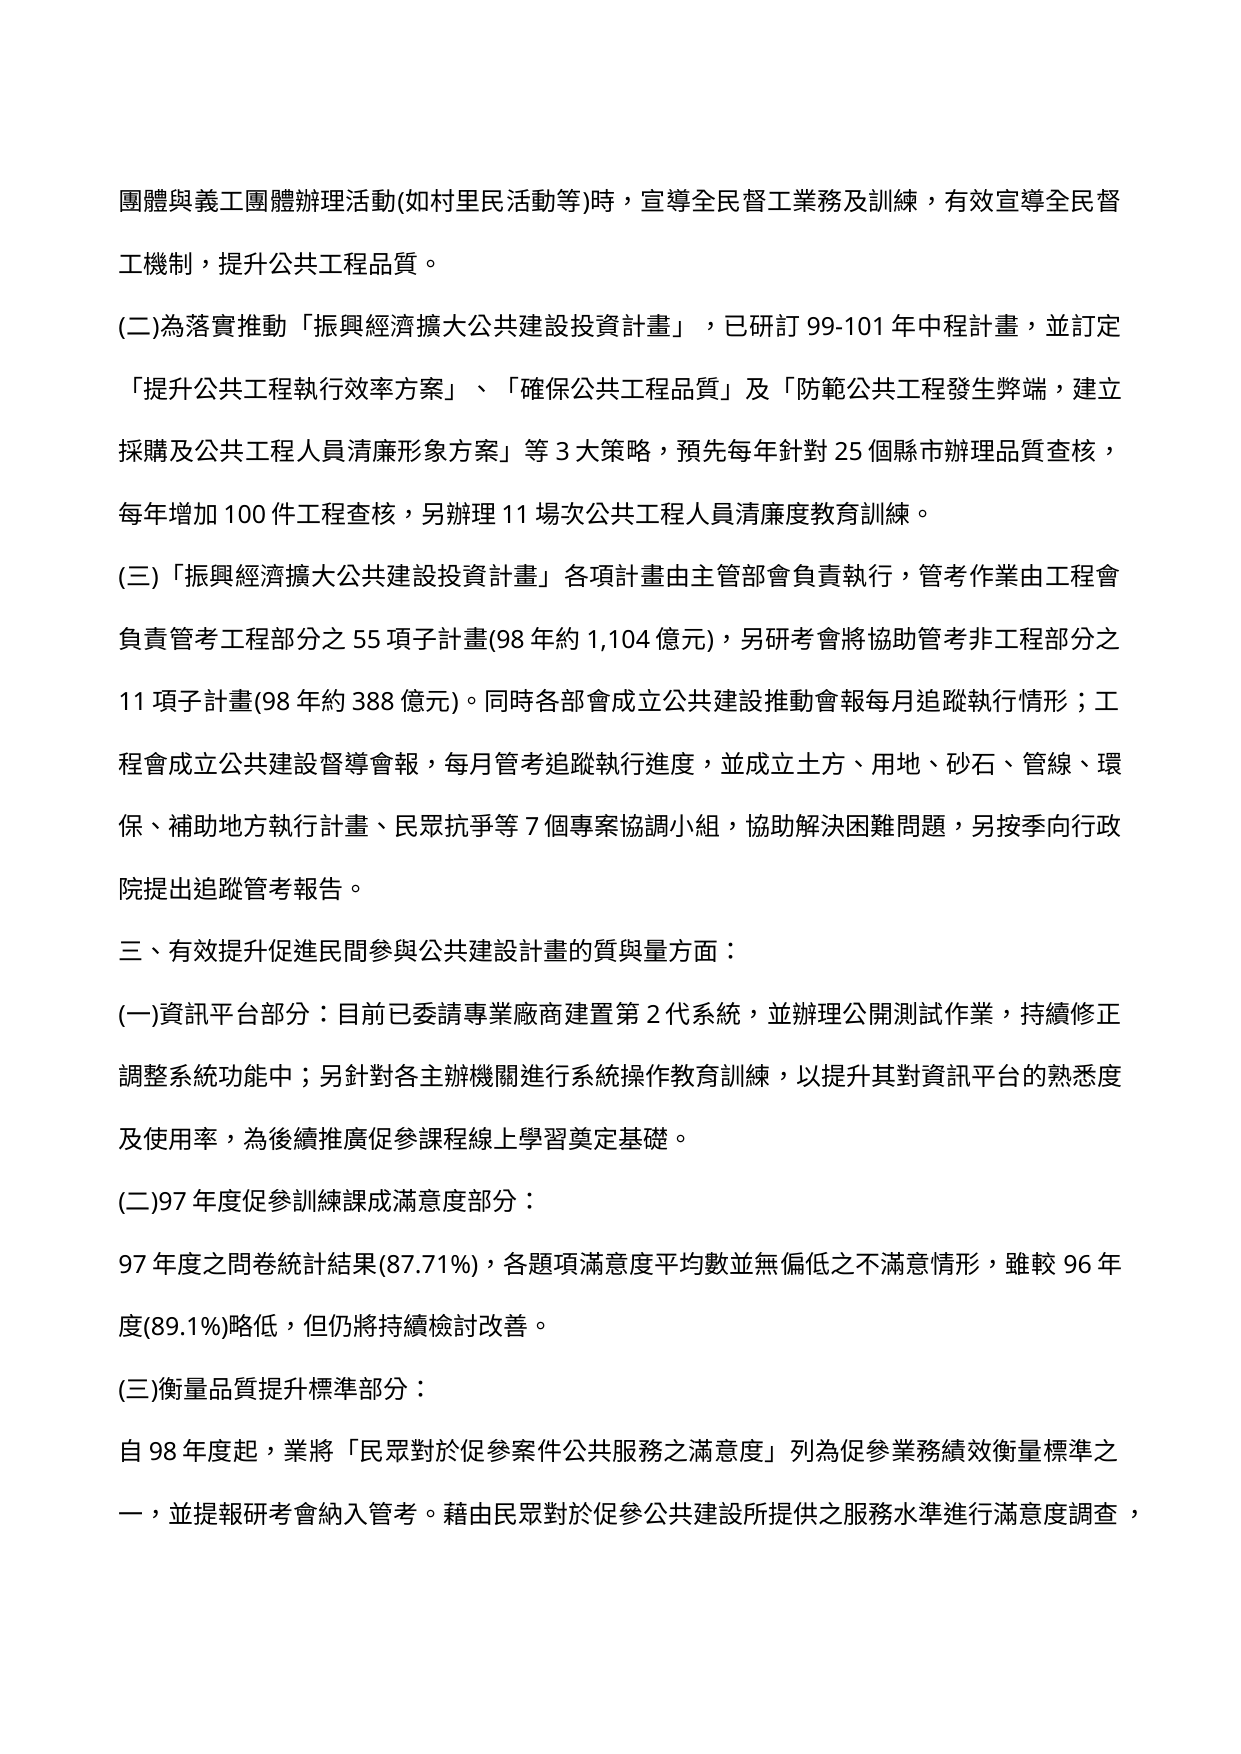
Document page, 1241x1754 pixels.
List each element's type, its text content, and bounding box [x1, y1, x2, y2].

text 三、有效提升促進民間參與公共建設計畫的質與量方面： [118, 908, 1122, 971]
text 97年度之問卷統計結果(87.71%)，各題項滿意度平均數並無偏低之不滿意情形，雖較96年度(89.1%)略低，但仍將持續檢討改善。 [118, 1221, 1122, 1346]
text 自98年度起，業將「民眾對於促參案件公共服務之滿意度」列為促參業務績效衡量標準之一，並提報研考會納入管考。藉由民眾對於促參公共建設所提供之服務水準進行滿意度調查，以反映呈現促參計畫執行的品質，並依每年度之滿意度調查結果，衡量促參計畫品質是否有逐年提升。 [118, 1408, 1122, 1533]
text (二)為落實推動「振興經濟擴大公共建設投資計畫」，已研訂99-101年中程計畫，並訂定「提升公共工程執行效率方案」、「確保公共工程品質」及「防範公共工程發生弊端，建立採購及公共工程人員清廉形象方案」等3大策略，預先每年針對25個縣市辦理品質查核，每年增加100件工程查核，另辦理11場次公共工程人員清廉度教育訓練。 [118, 283, 1122, 533]
text 團體與義工團體辦理活動(如村里民活動等)時，宣導全民督工業務及訓練，有效宣導全民督工機制，提升公共工程品質。 [118, 158, 1122, 283]
text (一)資訊平台部分：目前已委請專業廠商建置第2代系統，並辦理公開測試作業，持續修正調整系統功能中；另針對各主辦機關進行系統操作教育訓練，以提升其對資訊平台的熟悉度及使用率，為後續推廣促參課程線上學習奠定基礎。 [118, 971, 1122, 1158]
text (三)衡量品質提升標準部分： [118, 1346, 1122, 1408]
text (三)「振興經濟擴大公共建設投資計畫」各項計畫由主管部會負責執行，管考作業由工程會負責管考工程部分之55項子計畫(98年約1,104億元)，另研考會將協助管考非工程部分之11項子計畫(98年約388億元)。同時各部會成立公共建設推動會報每月追蹤執行情形；工程會成立公共建設督導會報，每月管考追蹤執行進度，並成立土方、用地、砂石、管線、環保、補助地方執行計畫、民眾抗爭等7個專案協調小組，協助解決困難問題，另按季向行政院提出追蹤管考報告。 [118, 533, 1122, 908]
text (二)97年度促參訓練課成滿意度部分： [118, 1158, 1122, 1221]
